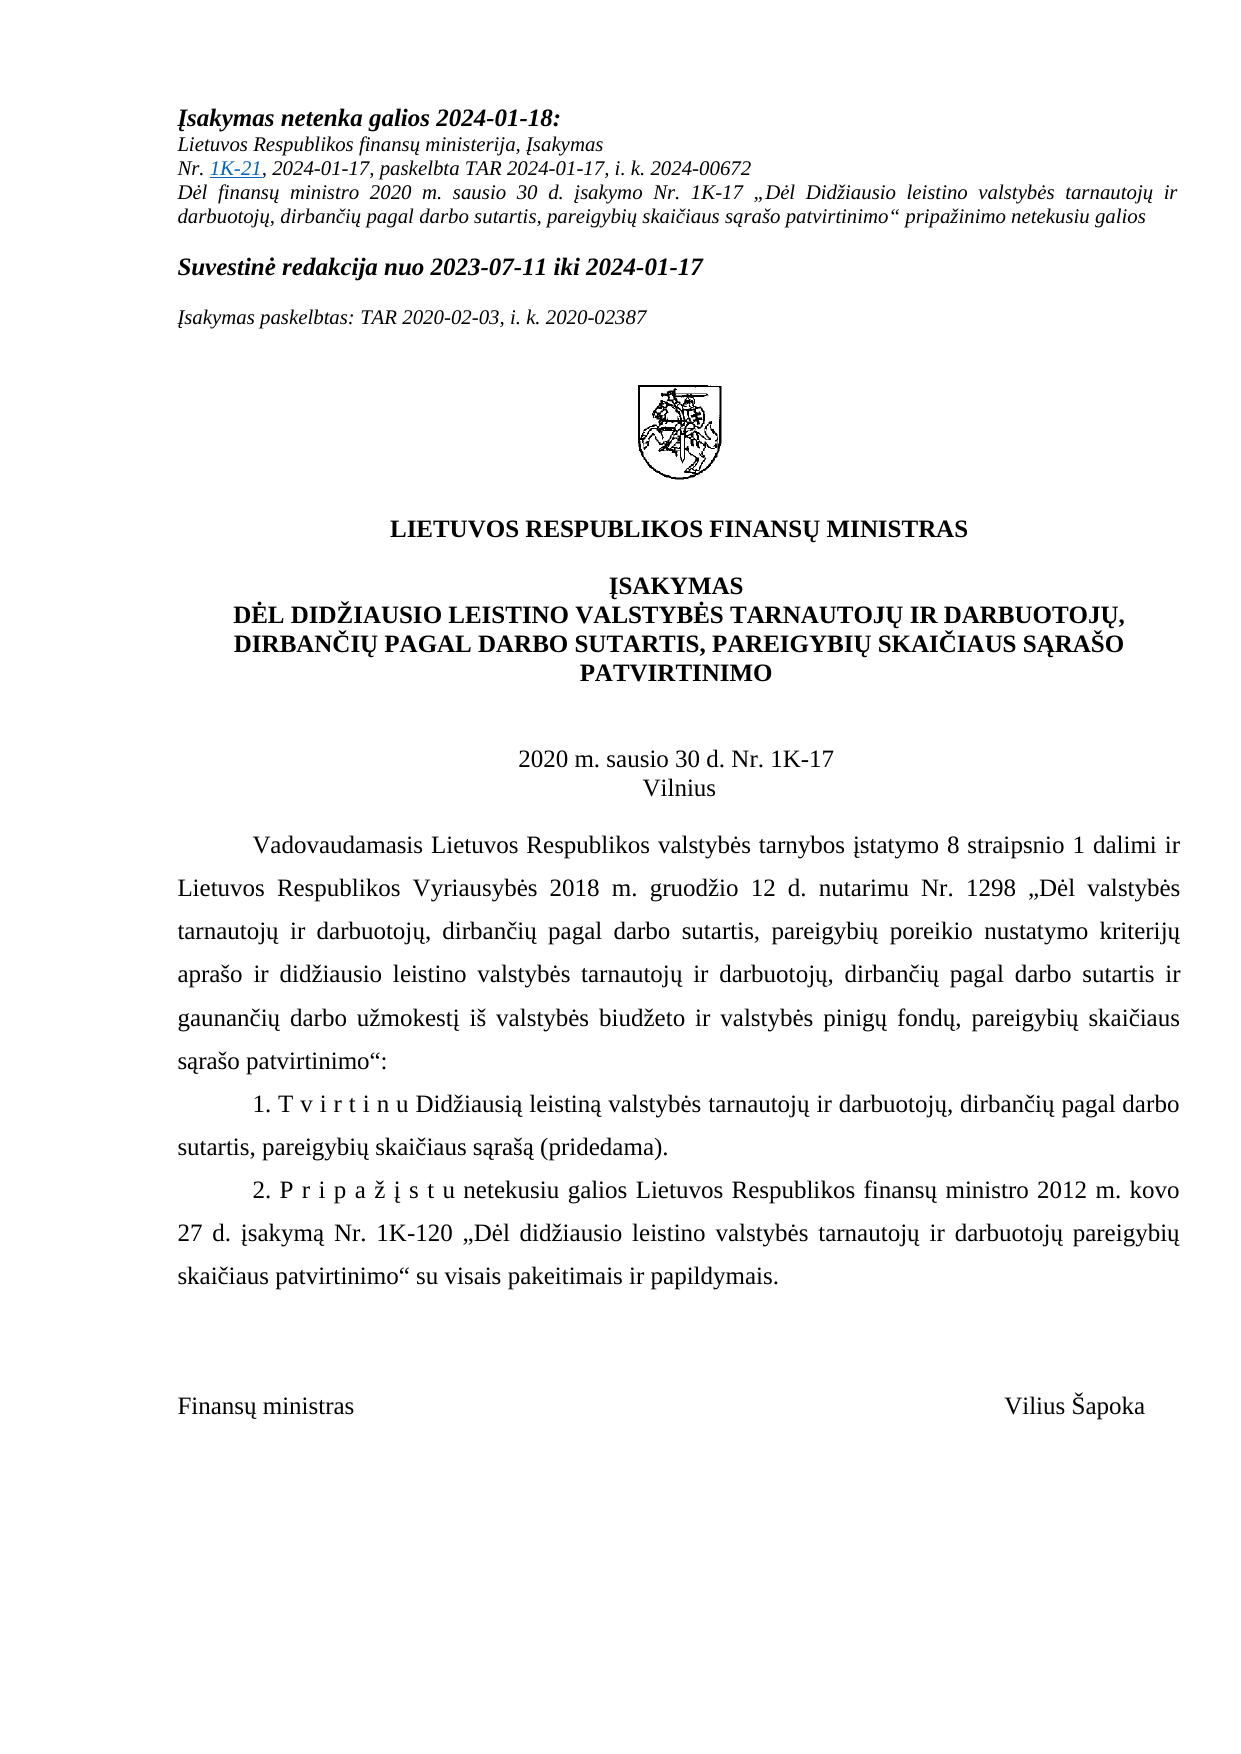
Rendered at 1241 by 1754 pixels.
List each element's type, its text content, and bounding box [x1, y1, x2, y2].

text DĖL DIDŽIAUSIO LEISTINO VALSTYBĖS TARNAUTOJŲ IR DARBUOTOJŲ, DIRBANČIŲ PAGAL DARBO SUTARTIS, PAREIGYBIŲ SKAIČIAUS SĄRAŠO PATVIRTINIMO [177, 600, 1181, 686]
text 2020 m. sausio 30 d. Nr. 1K-17 [177, 744, 1181, 773]
text Lietuvos Respublikos finansų ministerija, Įsakymas [177, 132, 1181, 156]
text Suvestinė redakcija nuo 2023-07-11 iki 2024-01-17 [177, 252, 1181, 281]
text 1. T v i r t i n u Didžiausią leistiną valstybės tarnautojų ir darbuotojų, dirbančių pagal darbo sutartis, pareigybių skaičiaus sąrašą (pridedama). [177, 1089, 1181, 1161]
text Įsakymas netenka galios 2024-01-18: [177, 103, 1181, 132]
text 2. P r i p a ž į s t u netekusiu galios Lietuvos Respublikos finansų ministro 2012 m. kovo 27 d. įsakymą Nr. 1K-120 „Dėl didžiausio leistino valstybės tarnautojų ir darbuotojų pareigybių skaičiaus patvirtinimo“ su visais pakeitimais ir papildymais. [177, 1175, 1181, 1290]
text ĮSAKYMAS [177, 571, 1181, 600]
text Vilnius [177, 773, 1181, 801]
text Nr. 1K-21, 2024-01-17, paskelbta TAR 2024-01-17, i. k. 2024-00672 [177, 156, 1181, 180]
text Įsakymas paskelbtas: TAR 2020-02-03, i. k. 2020-02387 [177, 305, 1181, 329]
text LIETUVOS RESPUBLIKOS FINANSŲ MINISTRAS [177, 514, 1181, 543]
text Vadovaudamasis Lietuvos Respublikos valstybės tarnybos įstatymo 8 straipsnio 1 dalimi ir Lietuvos Respublikos Vyriausybės 2018 m. gruodžio 12 d. nutarimu Nr. 1298 „Dėl valstybės tarnautojų ir darbuotojų, dirbančių pagal darbo sutartis, pareigybių poreikio nustatymo kriterijų aprašo ir didžiausio leistino valstybės tarnautojų ir darbuotojų, dirbančių pagal darbo sutartis ir gaunančių darbo užmokestį iš valstybės biudžeto ir valstybės pinigų fondų, pareigybių skaičiaus sąrašo patvirtinimo“: [177, 830, 1181, 1074]
text Dėl finansų ministro 2020 m. sausio 30 d. įsakymo Nr. 1K-17 „Dėl Didžiausio leistino valstybės tarnautojų ir darbuotojų, dirbančių pagal darbo sutartis, pareigybių skaičiaus sąrašo patvirtinimo“ pripažinimo netekusiu galios [177, 180, 1181, 228]
text Finansų ministras Vilius Šapoka [177, 1391, 1181, 1419]
